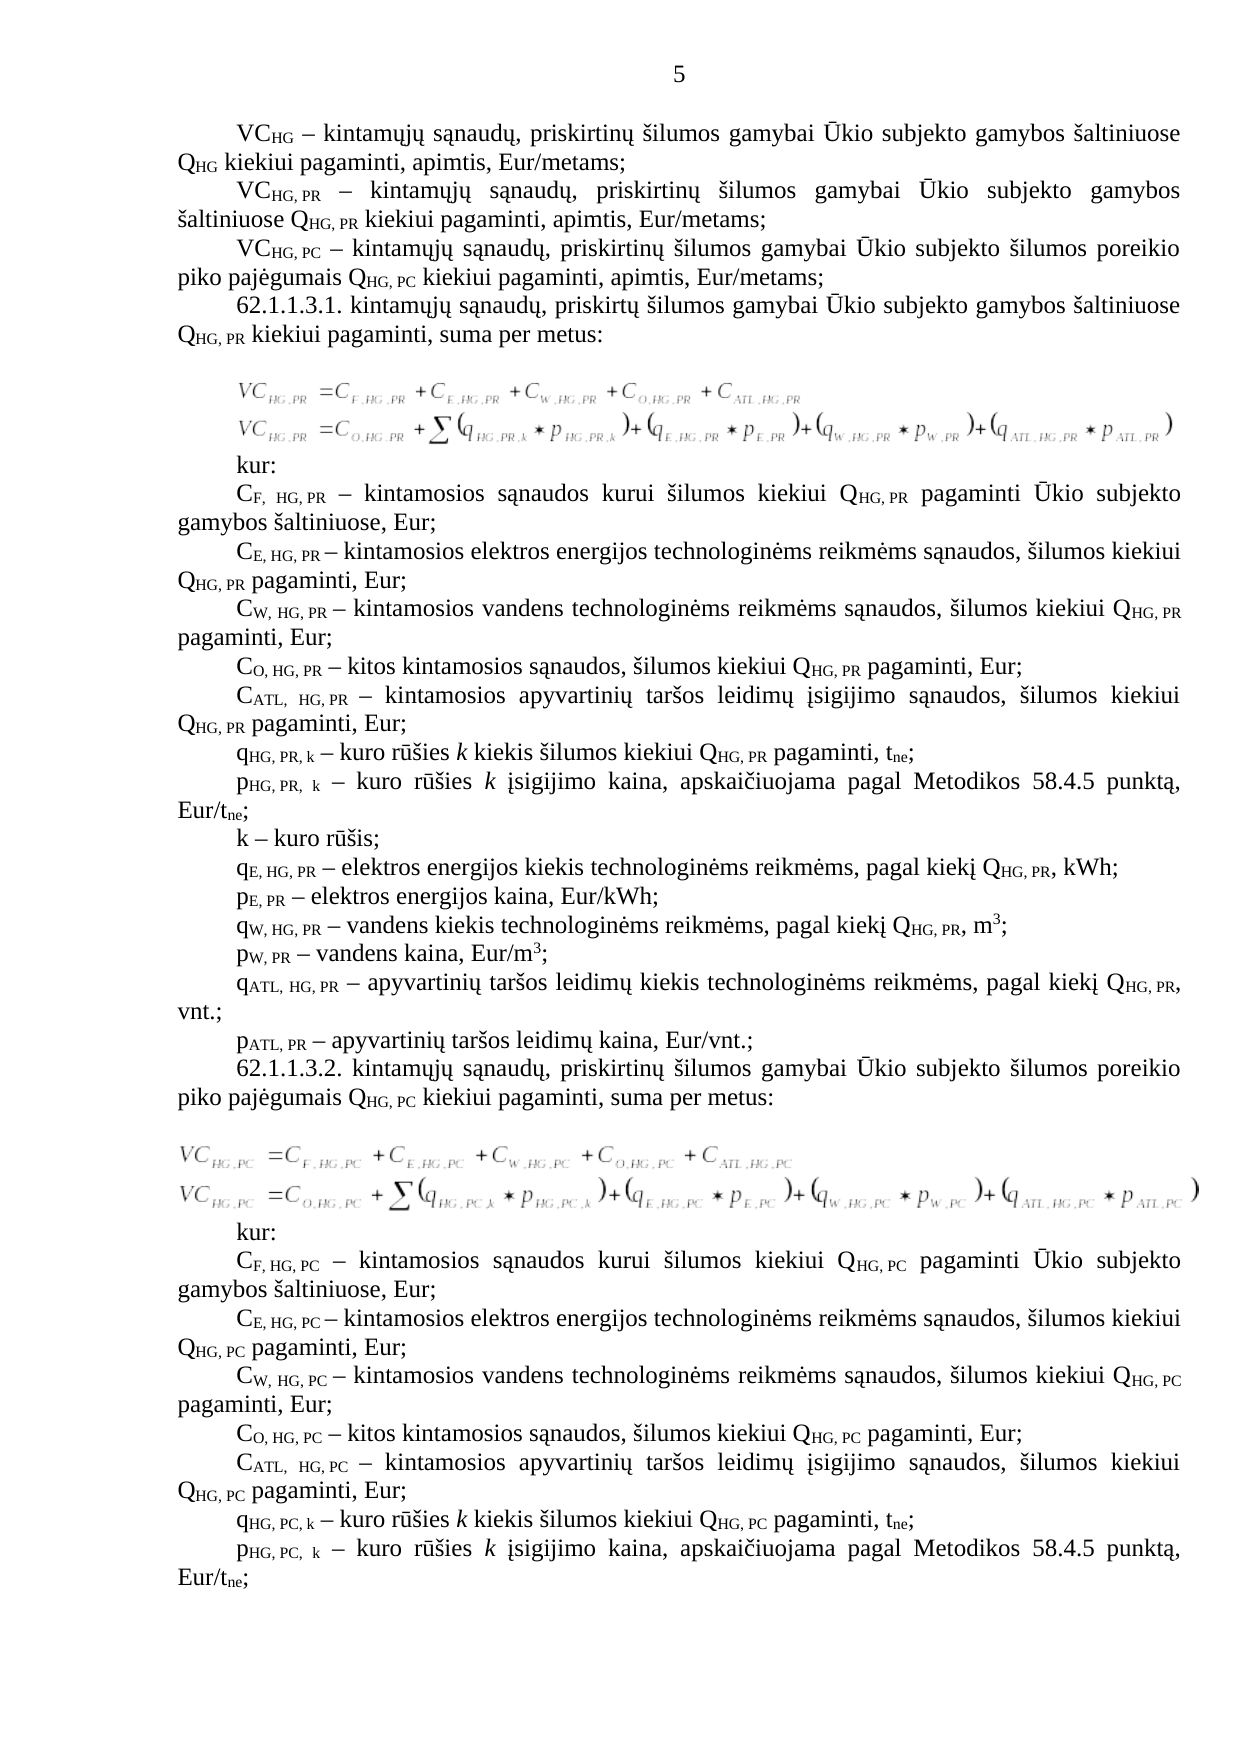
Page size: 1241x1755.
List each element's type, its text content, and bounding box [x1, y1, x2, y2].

text CW, HG, PC – kintamosios vandens technologinėms reikmėms sąnaudos, šilumos kiekiui QHG, PC pagaminti, Eur; [177, 1361, 1181, 1418]
text kur: [177, 450, 1181, 478]
text VCHG, PR – kintamųjų sąnaudų, priskirtinų šilumos gamybai Ūkio subjekto gamybos šaltiniuose QHG, PR kiekiui pagaminti, apimtis, Eur/metams; [177, 176, 1181, 233]
text 62.1.1.3.2. kintamųjų sąnaudų, priskirtinų šilumos gamybai Ūkio subjekto šilumos poreikio piko pajėgumais QHG, PC kiekiui pagaminti, suma per metus: [177, 1053, 1181, 1111]
text qHG, PC, k – kuro rūšies k kiekis šilumos kiekiui QHG, PC pagaminti, tne; [177, 1504, 1181, 1533]
text pHG, PR, k – kuro rūšies k įsigijimo kaina, apskaičiuojama pagal Metodikos 58.4.5 punktą, Eur/tne; [177, 766, 1181, 823]
text pE, PR – elektros energijos kaina, Eur/kWh; [177, 881, 1181, 910]
text pW, PR – vandens kaina, Eur/m3; [177, 938, 1181, 967]
text CE, HG, PR – kintamosios elektros energijos technologinėms reikmėms sąnaudos, šilumos kiekiui QHG, PR pagaminti, Eur; [177, 536, 1181, 593]
text VCHG, PC – kintamųjų sąnaudų, priskirtinų šilumos gamybai Ūkio subjekto šilumos poreikio piko pajėgumais QHG, PC kiekiui pagaminti, apimtis, Eur/metams; [177, 233, 1181, 291]
text pHG, PC, k – kuro rūšies k įsigijimo kaina, apskaičiuojama pagal Metodikos 58.4.5 punktą, Eur/tne; [177, 1533, 1181, 1591]
text 62.1.1.3.1. kintamųjų sąnaudų, priskirtų šilumos gamybai Ūkio subjekto gamybos šaltiniuose QHG, PR kiekiui pagaminti, suma per metus: [177, 291, 1181, 348]
text VCHG – kintamųjų sąnaudų, priskirtinų šilumos gamybai Ūkio subjekto gamybos šaltiniuose QHG kiekiui pagaminti, apimtis, Eur/metams; [177, 118, 1181, 176]
text qE, HG, PR – elektros energijos kiekis technologinėms reikmėms, pagal kiekį QHG, PR, kWh; [177, 852, 1181, 881]
text CW, HG, PR – kintamosios vandens technologinėms reikmėms sąnaudos, šilumos kiekiui QHG, PR pagaminti, Eur; [177, 593, 1181, 651]
text CO, HG, PR – kitos kintamosios sąnaudos, šilumos kiekiui QHG, PR pagaminti, Eur; [177, 651, 1181, 680]
text CE, HG, PC – kintamosios elektros energijos technologinėms reikmėms sąnaudos, šilumos kiekiui QHG, PC pagaminti, Eur; [177, 1303, 1181, 1361]
text CATL, HG, PR – kintamosios apyvartinių taršos leidimų įsigijimo sąnaudos, šilumos kiekiui QHG, PR pagaminti, Eur; [177, 680, 1181, 737]
text pATL, PR – apyvartinių taršos leidimų kaina, Eur/vnt.; [177, 1025, 1181, 1053]
text k – kuro rūšis; [177, 823, 1181, 852]
text qATL, HG, PR – apyvartinių taršos leidimų kiekis technologinėms reikmėms, pagal kiekį QHG, PR, vnt.; [177, 967, 1181, 1025]
text CO, HG, PC – kitos kintamosios sąnaudos, šilumos kiekiui QHG, PC pagaminti, Eur; [177, 1418, 1181, 1447]
text CF, HG, PR – kintamosios sąnaudos kurui šilumos kiekiui QHG, PR pagaminti Ūkio subjekto gamybos šaltiniuose, Eur; [177, 478, 1181, 536]
text CATL, HG, PC – kintamosios apyvartinių taršos leidimų įsigijimo sąnaudos, šilumos kiekiui QHG, PC pagaminti, Eur; [177, 1447, 1181, 1504]
text qW, HG, PR – vandens kiekis technologinėms reikmėms, pagal kiekį QHG, PR, m3; [177, 910, 1181, 938]
text qHG, PR, k – kuro rūšies k kiekis šilumos kiekiui QHG, PR pagaminti, tne; [177, 737, 1181, 766]
text kur: [177, 1217, 1181, 1246]
text CF, HG, PC – kintamosios sąnaudos kurui šilumos kiekiui QHG, PC pagaminti Ūkio subjekto gamybos šaltiniuose, Eur; [177, 1246, 1181, 1303]
